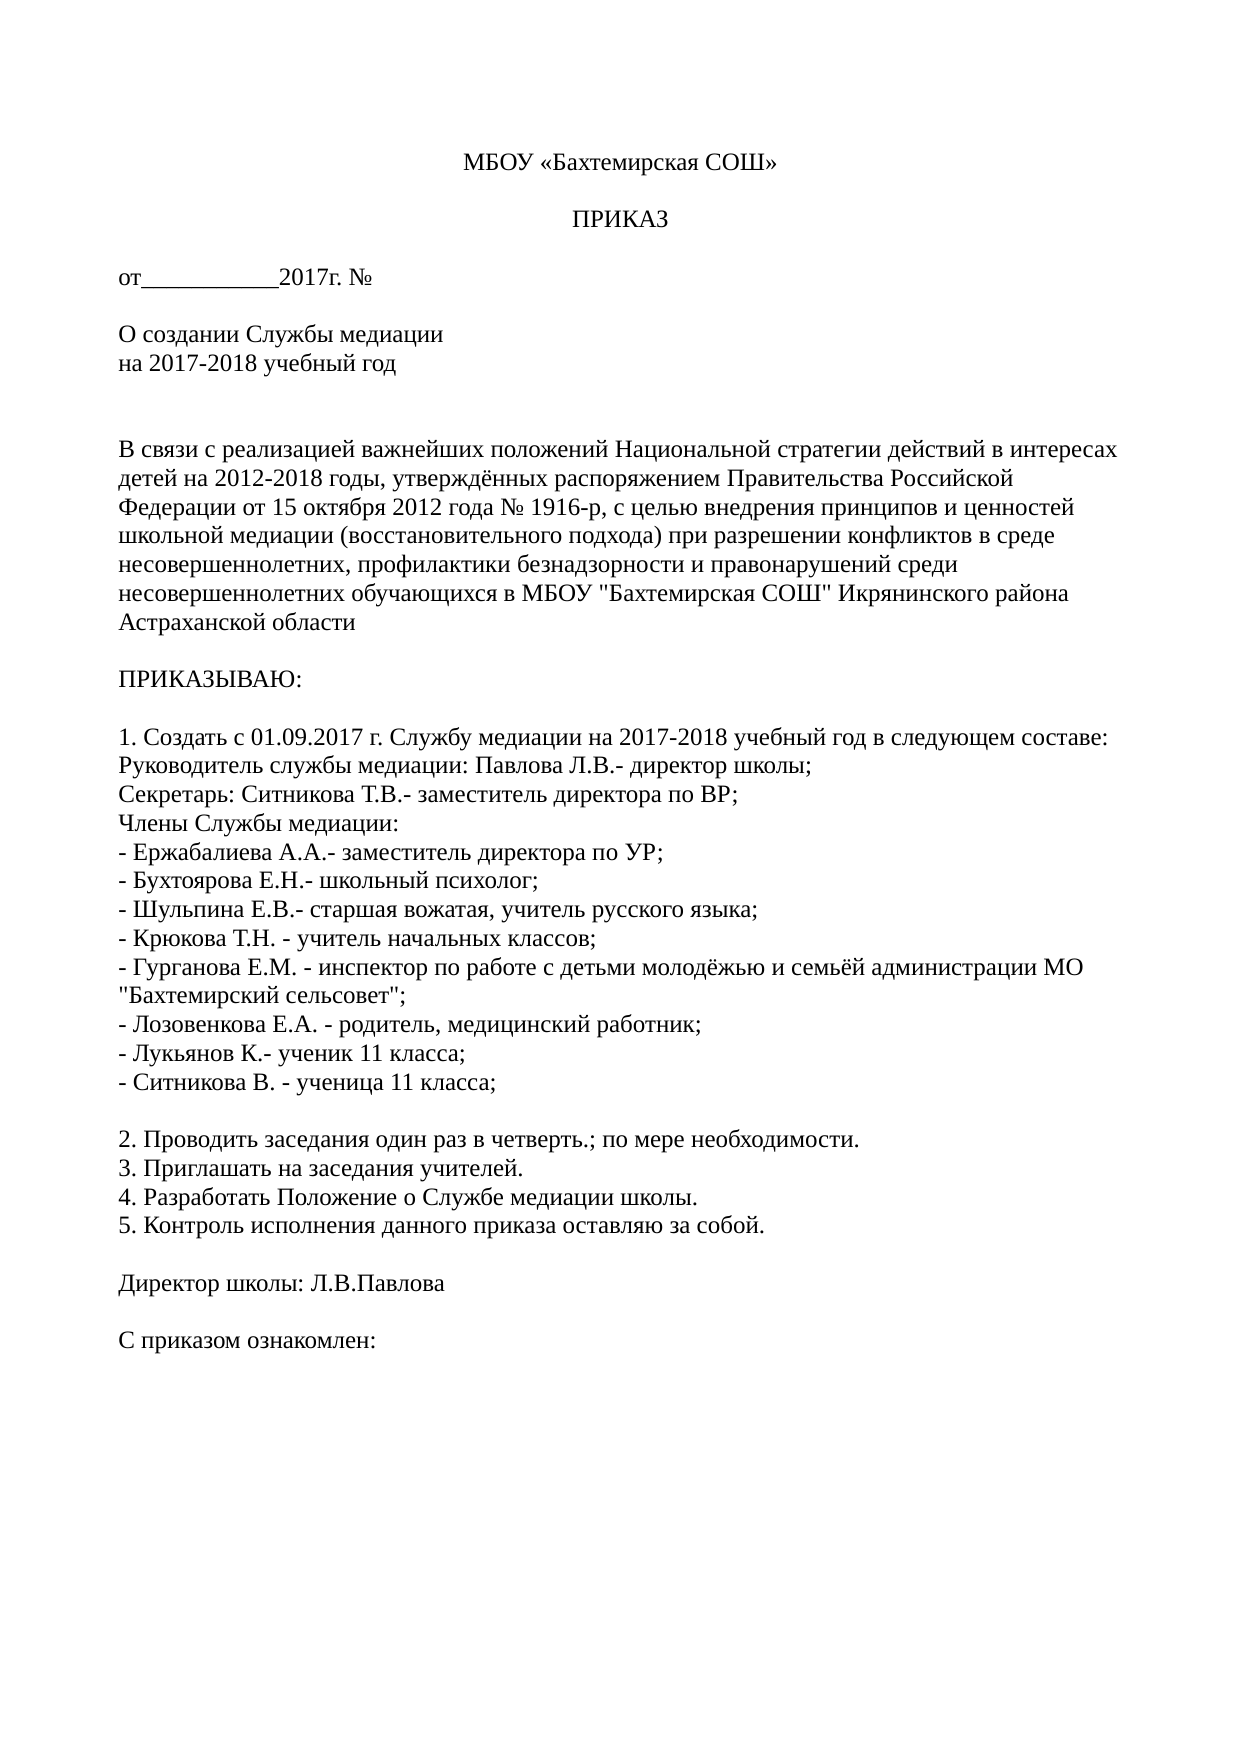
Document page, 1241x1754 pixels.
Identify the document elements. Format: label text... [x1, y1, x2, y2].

text С приказом ознакомлен: [118, 1326, 1122, 1354]
text 5. Контроль исполнения данного приказа оставляю за собой. [118, 1211, 1122, 1239]
text на 2017-2018 учебный год [118, 348, 1122, 377]
text 1. Создать с 01.09.2017 г. Службу медиации на 2017-2018 учебный год в следующем составе: [118, 722, 1122, 751]
text - Ержабалиева А.А.- заместитель директора по УР; [118, 837, 1122, 866]
text - Бухтоярова Е.Н.- школьный психолог; [118, 866, 1122, 894]
text 2. Проводить заседания один раз в четверть.; по мере необходимости. [118, 1124, 1122, 1153]
text Директор школы: Л.В.Павлова [118, 1268, 1122, 1297]
text О создании Службы медиации [118, 319, 1122, 348]
text В связи с реализацией важнейших положений Национальной стратегии действий в интересах детей на 2012-2018 годы, утверждённых распоряжением Правительства Российской Федерации от 15 октября 2012 года № 1916-р, с целью внедрения принципов и ценностей школьной медиации (восстановительного подхода) при разрешении конфликтов в среде несовершеннолетних, профилактики безнадзорности и правонарушений среди несовершеннолетних обучающихся в МБОУ "Бахтемирская СОШ" Икрянинского района Астраханской области [118, 434, 1122, 636]
text от___________2017г. № [118, 262, 1122, 291]
text - Гурганова Е.М. - инспектор по работе с детьми молодёжью и семьёй администрации МО "Бахтемирский сельсовет"; [118, 952, 1122, 1009]
text - Шульпина Е.В.- старшая вожатая, учитель русского языка; [118, 894, 1122, 923]
text - Ситникова В. - ученица 11 класса; [118, 1067, 1122, 1096]
text - Лукьянов К.- ученик 11 класса; [118, 1038, 1122, 1067]
text Руководитель службы медиации: Павлова Л.В.- директор школы; [118, 751, 1122, 779]
text ПРИКАЗЫВАЮ: [118, 664, 1122, 693]
text Члены Службы медиации: [118, 808, 1122, 837]
text ПРИКАЗ [118, 204, 1122, 233]
text 4. Разработать Положение о Службе медиации школы. [118, 1182, 1122, 1211]
text Секретарь: Ситникова Т.В.- заместитель директора по ВР; [118, 779, 1122, 808]
text - Крюкова Т.Н. - учитель начальных классов; [118, 923, 1122, 952]
text - Лозовенкова Е.А. - родитель, медицинский работник; [118, 1009, 1122, 1038]
text 3. Приглашать на заседания учителей. [118, 1153, 1122, 1182]
text МБОУ «Бахтемирская СОШ» [118, 147, 1122, 176]
